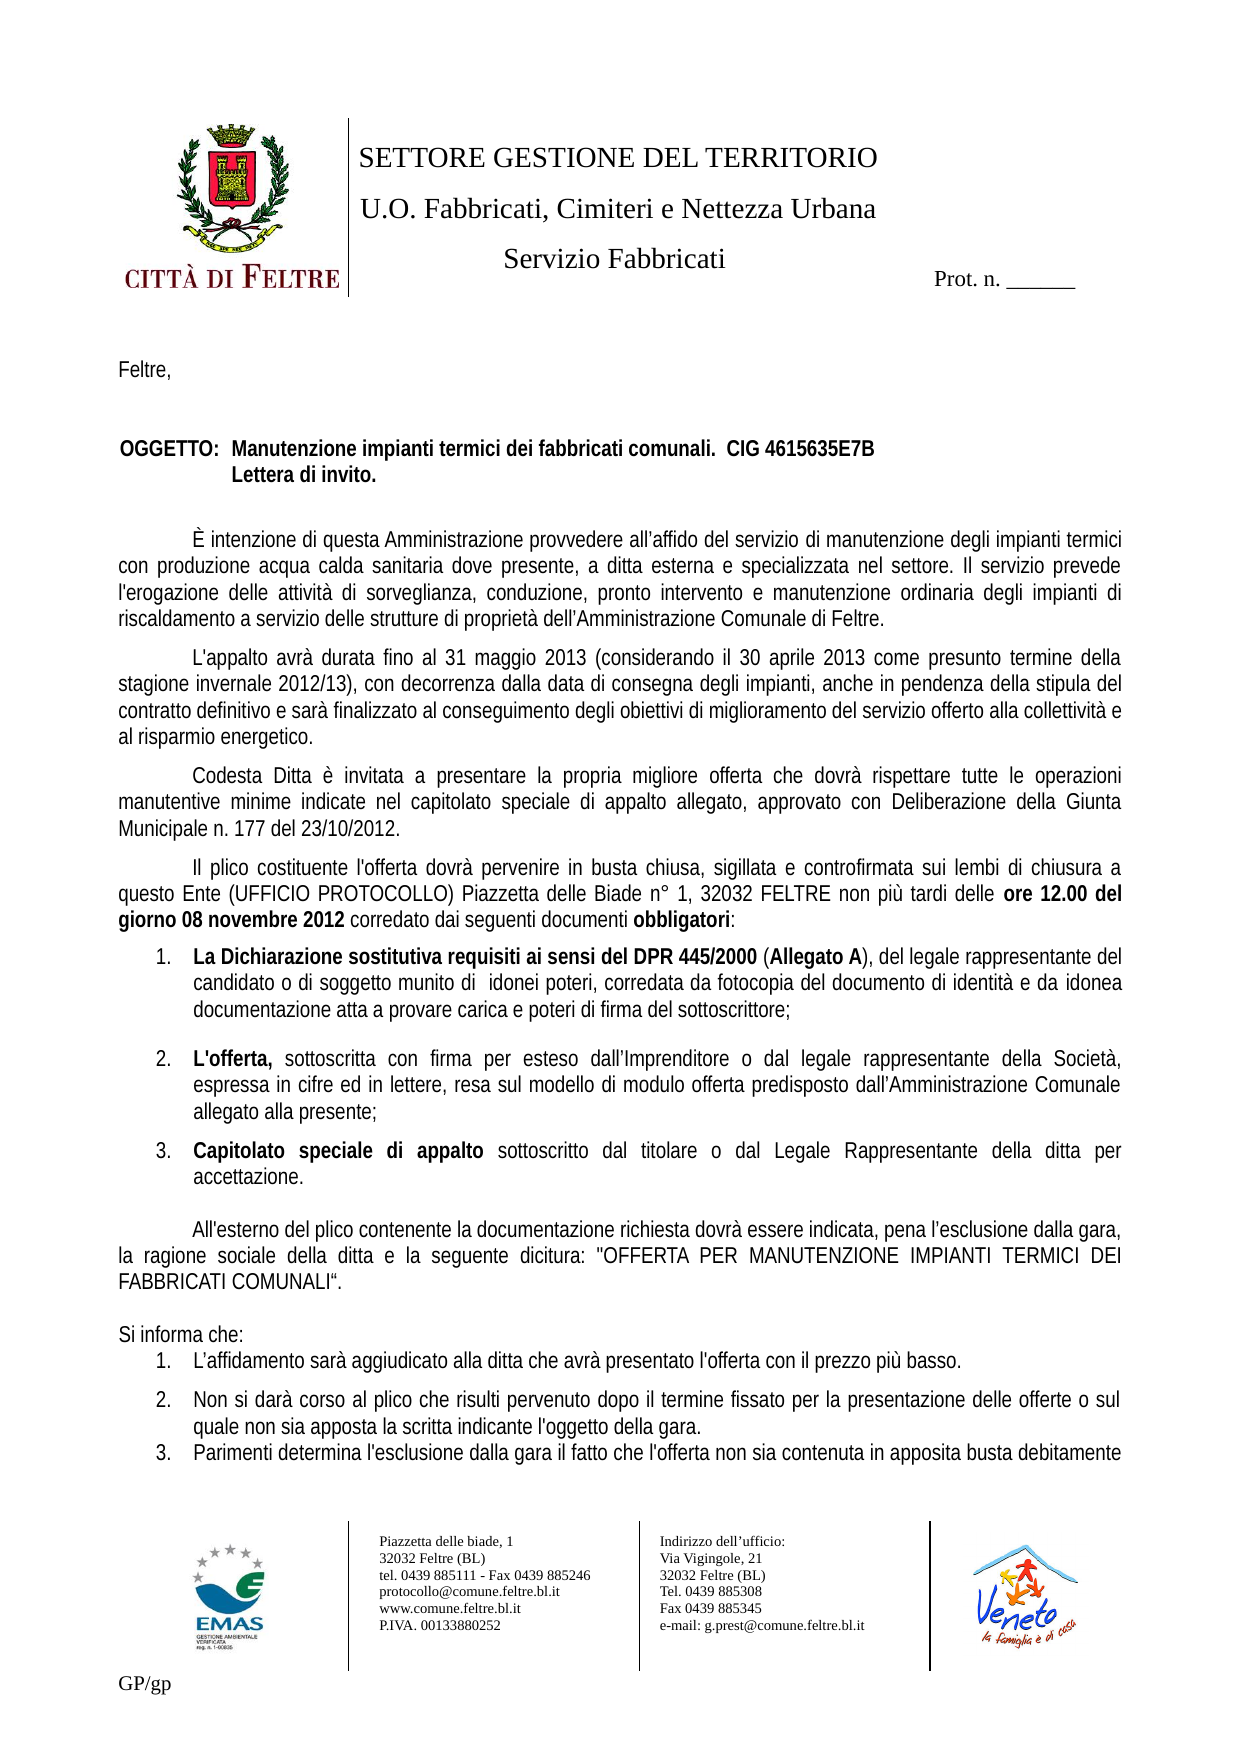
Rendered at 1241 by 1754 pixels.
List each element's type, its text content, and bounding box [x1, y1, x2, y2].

text OGGETTO: Manutenzione impianti termici dei fabbricati comunali. CIG 4615635E7B [119, 434, 1122, 461]
picture [173, 1532, 302, 1659]
list Non si darà corso al plico che risulti pervenuto dopo il termine fissato per la presentazione delle offerte o sul quale non sia apposta la scritta indicante l'oggetto della gara. [156, 1386, 1122, 1439]
text Si informa che: [118, 1321, 1122, 1347]
picture [125, 124, 339, 288]
text Codesta Ditta è invitata a presentare la propria migliore offerta che dovrà rispettare tutte le operazioni manutentive minime indicate nel capitolato speciale di appalto allegato, approvato con Deliberazione della Giunta Municipale n. 177 del 23/10/2012. [118, 762, 1122, 841]
list Capitolato speciale di appalto sottoscritto dal titolare o dal Legale Rappresentante della ditta per accettazione. [156, 1137, 1122, 1189]
text All'esterno del plico contenente la documentazione richiesta dovrà essere indicata, pena l’esclusione dalla gara, la ragione sociale della ditta e la seguente dicitura: "OFFERTA PER MANUTENZIONE IMPIANTI TERMICI DEI FABBRICATI COMUNALI“. [118, 1216, 1122, 1295]
text È intenzione di questa Amministrazione provvedere all’affido del servizio di manutenzione degli impianti termici con produzione acqua calda sanitaria dove presente, a ditta esterna e specializzata nel settore. Il servizio prevede l'erogazione delle attività di sorveglianza, conduzione, pronto intervento e manutenzione ordinaria degli impianti di riscaldamento a servizio delle strutture di proprietà dell’Amministrazione Comunale di Feltre. [118, 526, 1122, 632]
text L'appalto avrà durata fino al 31 maggio 2013 (considerando il 30 aprile 2013 come presunto termine della stagione invernale 2012/13), con decorrenza dalla data di consegna degli impianti, anche in pendenza della stipula del contratto definitivo e sarà finalizzato al conseguimento degli obiettivi di miglioramento del servizio offerto alla collettività e al risparmio energetico. [118, 644, 1122, 749]
list Parimenti determina l'esclusione dalla gara il fatto che l'offerta non sia contenuta in apposita busta debitamente [156, 1439, 1122, 1465]
list L'offerta, sottoscritta con firma per esteso dall’Imprenditore o dal legale rappresentante della Società, espressa in cifre ed in lettere, resa sul modello di modulo offerta predisposto dall’Amministrazione Comunale allegato alla presente; [156, 1045, 1122, 1124]
list L’affidamento sarà aggiudicato alla ditta che avrà presentato l'offerta con il prezzo più basso. [156, 1347, 1122, 1374]
text Lettera di invito. [119, 461, 1122, 487]
text Feltre, [118, 356, 1122, 382]
text Il plico costituente l'offerta dovrà pervenire in busta chiusa, sigillata e controfirmata sui lembi di chiusura a questo Ente (UFFICIO PROTOCOLLO) Piazzetta delle Biade n° 1, 32032 FELTRE non più tardi delle ore 12.00 del giorno 08 novembre 2012 corredato dai seguenti documenti obbligatori: [118, 853, 1122, 933]
list La Dichiarazione sostitutiva requisiti ai sensi del DPR 445/2000 (Allegato A), del legale rappresentante del candidato o di soggetto munito di idonei poteri, corredata da fotocopia del documento di identità e da idonea documentazione atta a provare carica e poteri di firma del sottoscrittore; [156, 943, 1122, 1022]
picture [962, 1532, 1090, 1656]
